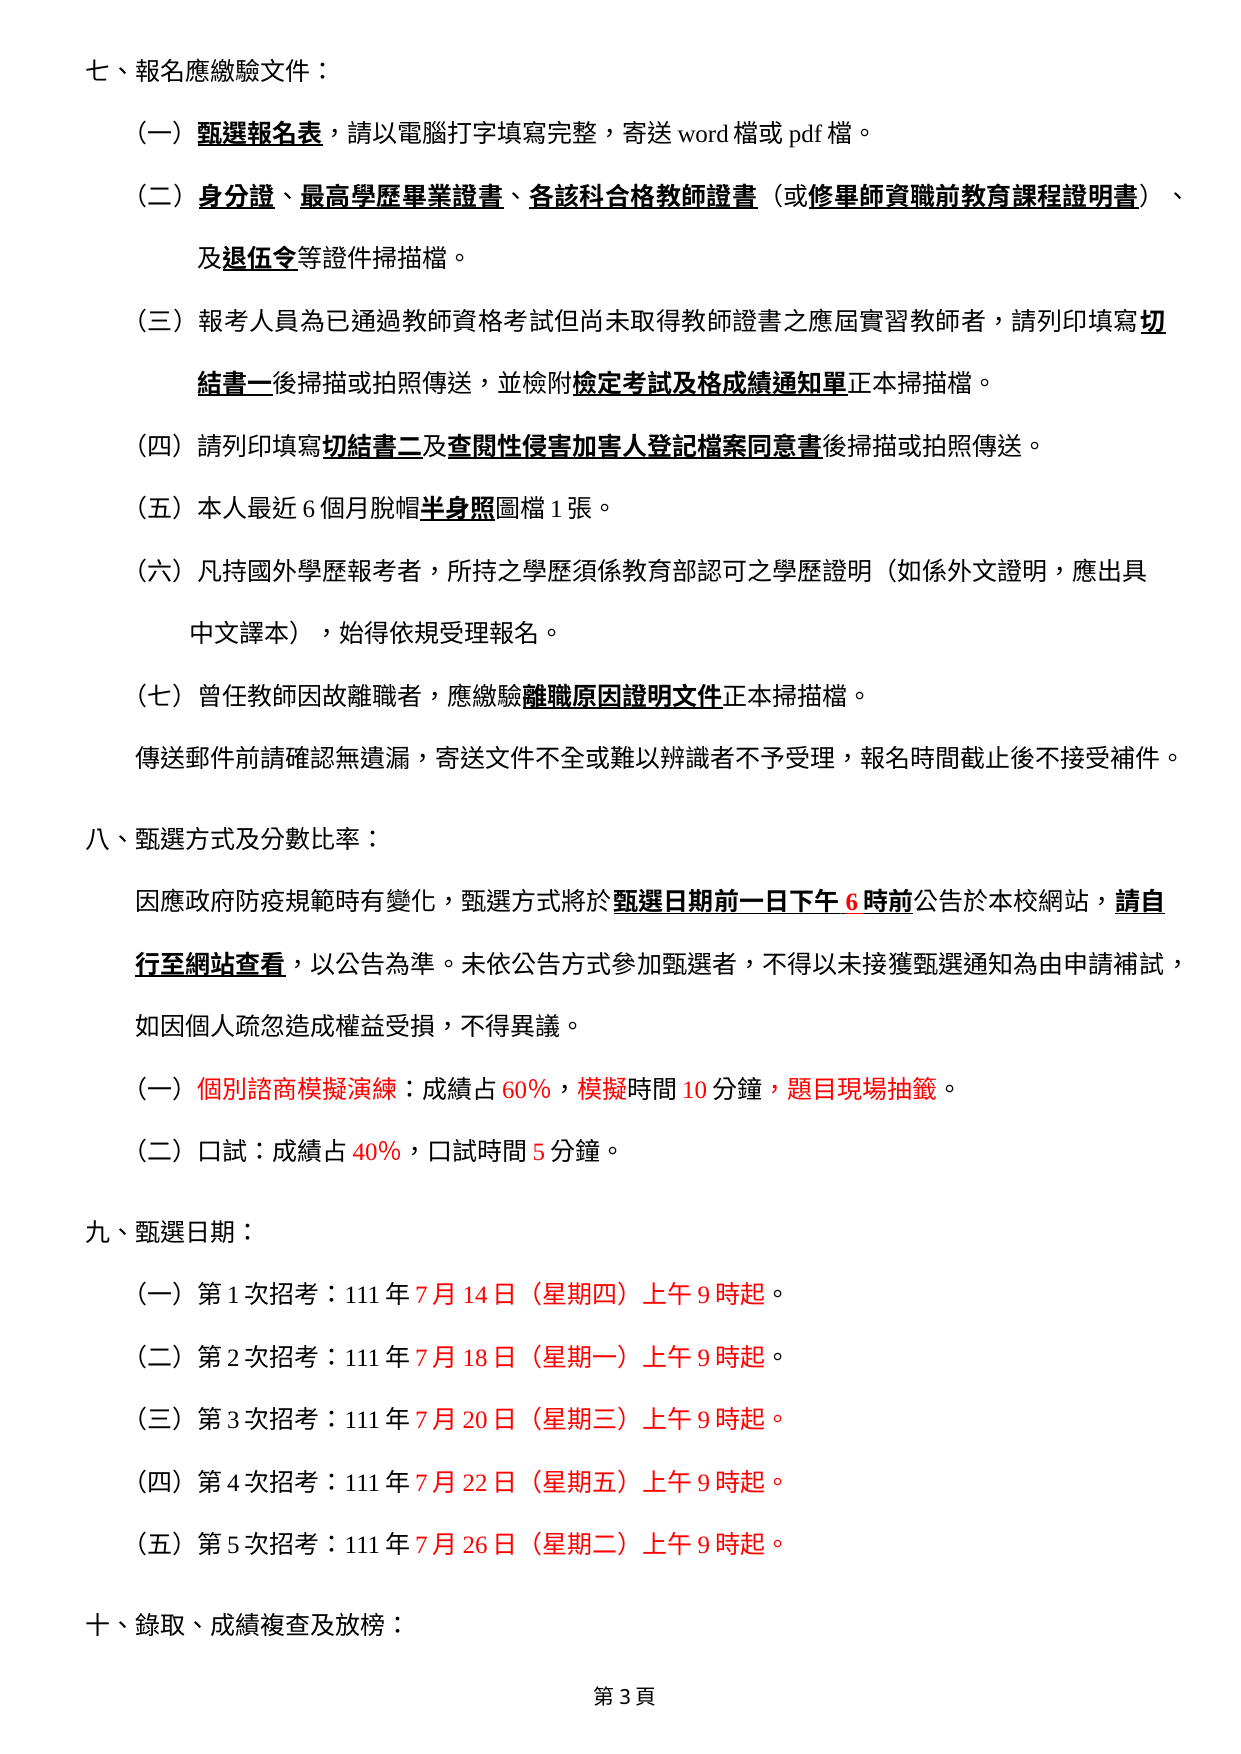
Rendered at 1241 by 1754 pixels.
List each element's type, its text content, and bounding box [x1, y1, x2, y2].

text （一）個別諮商模擬演練：成績占60％，模擬時間10分鐘，題目現場抽籤。 [122, 1046, 1165, 1108]
text 九、甄選日期： [85, 1189, 1165, 1251]
text （二）第2次招考：111年7月18日（星期一）上午9時起。 [122, 1314, 1165, 1376]
text （六）凡持國外學歷報考者，所持之學歷須係教育部認可之學歷證明（如係外文證明，應出具中文譯本），始得依規受理報名。 [122, 527, 1165, 652]
text （一）第1次招考：111年7月14日（星期四）上午9時起。 [122, 1251, 1165, 1314]
text （二）口試：成績占40％，口試時間5分鐘。 [122, 1108, 1165, 1171]
text 十、錄取、成績複查及放榜： [85, 1582, 1165, 1644]
text （四）請列印填寫切結書二及查閱性侵害加害人登記檔案同意書後掃描或拍照傳送。 [122, 402, 1165, 465]
text （一）甄選報名表，請以電腦打字填寫完整，寄送word檔或pdf檔。 [85, 90, 1165, 152]
text （五）第5次招考：111年7月26日（星期二）上午9時起。 [122, 1501, 1165, 1564]
text （七）曾任教師因故離職者，應繳驗離職原因證明文件正本掃描檔。 [122, 652, 1165, 715]
text 七、報名應繳驗文件： [85, 27, 1165, 90]
text （五）本人最近6個月脫帽半身照圖檔1張。 [122, 465, 1165, 527]
text 傳送郵件前請確認無遺漏，寄送文件不全或難以辨識者不予受理，報名時間截止後不接受補件。 [135, 715, 1165, 777]
text （二）身分證、最高學歷畢業證書、各該科合格教師證書（或修畢師資職前教育課程證明書）、及退伍令等證件掃描檔。 [122, 152, 1165, 277]
text （四）第4次招考：111年7月22日（星期五）上午9時起。 [122, 1439, 1165, 1501]
text 八、甄選方式及分數比率： [85, 796, 1165, 858]
text （三）第3次招考：111年7月20日（星期三）上午9時起。 [122, 1376, 1165, 1439]
text （三）報考人員為已通過教師資格考試但尚未取得教師證書之應屆實習教師者，請列印填寫切結書一後掃描或拍照傳送，並檢附檢定考試及格成績通知單正本掃描檔。 [122, 277, 1165, 402]
text 因應政府防疫規範時有變化，甄選方式將於甄選日期前一日下午6時前公告於本校網站，請自行至網站查看，以公告為準。未依公告方式參加甄選者，不得以未接獲甄選通知為由申請補試，如因個人疏忽造成權益受損，不得異議。 [135, 858, 1165, 1046]
